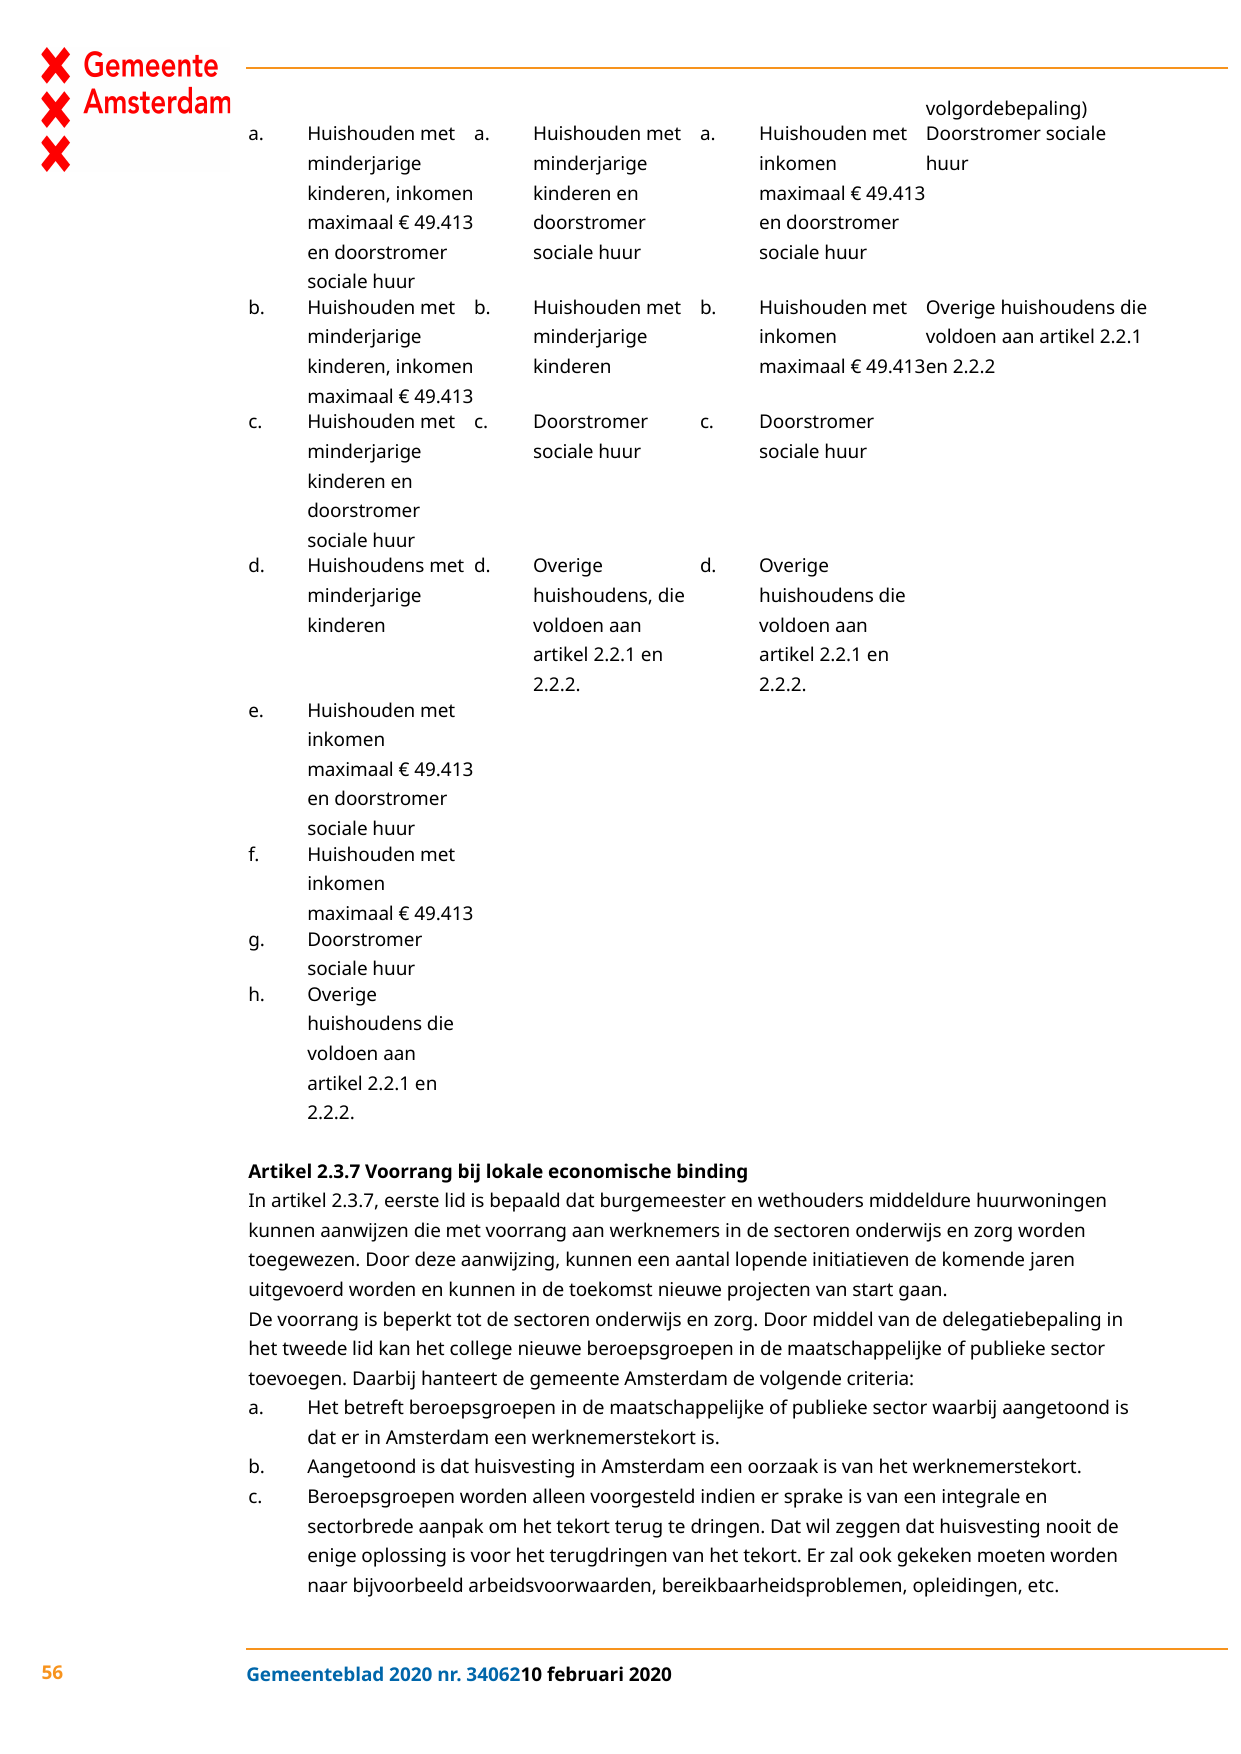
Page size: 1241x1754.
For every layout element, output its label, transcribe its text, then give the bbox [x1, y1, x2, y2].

table_cell Huishouden met minderjarige kinderen en doorstromer sociale huur [248, 409, 474, 553]
table_cell [474, 697, 1152, 1125]
table_cell Huishouden met minderjarige kinderen en doorstromer sociale huur [474, 121, 700, 294]
text De voorrang is beperkt tot de sectoren onderwijs en zorg. Door middel van de delegatiebepaling in het tweede lid kan het college nieuwe beroepsgroepen in de maatschappelijke of publieke sector toevoegen. Daarbij hanteert de gemeente Amsterdam de volgende criteria: [248, 1306, 1152, 1391]
table_cell Huishouden met minderjarige kinderen [474, 294, 700, 409]
text In artikel 2.3.7, eerste lid is bepaald dat burgemeester en wethouders middeldure huurwoningen kunnen aanwijzen die met voorrang aan werknemers in de sectoren onderwijs en zorg worden toegewezen. Door deze aanwijzing, kunnen een aantal lopende initiatieven de komende jaren uitgevoerd worden en kunnen in de toekomst nieuwe projecten van start gaan. [248, 1187, 1152, 1302]
table_cell Huishouden met inkomen maximaal € 49.413 [700, 294, 926, 409]
table_cell Huishouden met inkomen maximaal € 49.413 en doorstromer sociale huur [700, 121, 926, 294]
table_header [248, 95, 474, 121]
table_cell Doorstromer sociale huur [926, 121, 1152, 294]
table_cell [926, 409, 1152, 697]
table_header [474, 95, 700, 121]
table_cell Doorstromer sociale huur [248, 926, 474, 981]
table_cell Overige huishoudens die voldoen aan artikel 2.2.1 en 2.2.2. [700, 553, 926, 697]
list Beroepsgroepen worden alleen voorgesteld indien er sprake is van een integrale en sectorbrede aanpak om het tekort terug te dringen. Dat wil zeggen dat huisvesting nooit de enige oplossing is voor het terugdringen van het tekort. Er zal ook gekeken moeten worden naar bijvoorbeeld arbeidsvoorwaarden, bereikbaarheidsproblemen, opleidingen, etc. [248, 1483, 1152, 1598]
table_header volgordebepaling) [926, 95, 1152, 121]
table_cell Overige huishoudens die voldoen aan artikel 2.2.1 en 2.2.2 [926, 294, 1152, 409]
table_cell Doorstromer sociale huur [474, 409, 700, 553]
table_cell Huishouden met minderjarige kinderen, inkomen maximaal € 49.413 [248, 294, 474, 409]
table_header [700, 95, 926, 121]
text Artikel 2.3.7 Voorrang bij lokale economische binding [248, 1158, 1152, 1184]
table_cell Overige huishoudens, die voldoen aan artikel 2.2.1 en 2.2.2. [474, 553, 700, 697]
list Aangetoond is dat huisvesting in Amsterdam een oorzaak is van het werknemerstekort. [248, 1454, 1152, 1479]
table_cell Huishouden met minderjarige kinderen, inkomen maximaal € 49.413 en doorstromer sociale huur [248, 121, 474, 294]
picture [41, 47, 231, 172]
list Het betreft beroepsgroepen in de maatschappelijke of publieke sector waarbij aangetoond is dat er in Amsterdam een werknemerstekort is. [248, 1394, 1152, 1450]
table_cell Huishoudens met minderjarige kinderen [248, 553, 474, 697]
table_cell Overige huishoudens die voldoen aan artikel 2.2.1 en 2.2.2. [248, 981, 474, 1125]
table_cell Huishouden met inkomen maximaal € 49.413 [248, 841, 474, 926]
table_cell Huishouden met inkomen maximaal € 49.413 en doorstromer sociale huur [248, 697, 474, 841]
table_cell Doorstromer sociale huur [700, 409, 926, 553]
